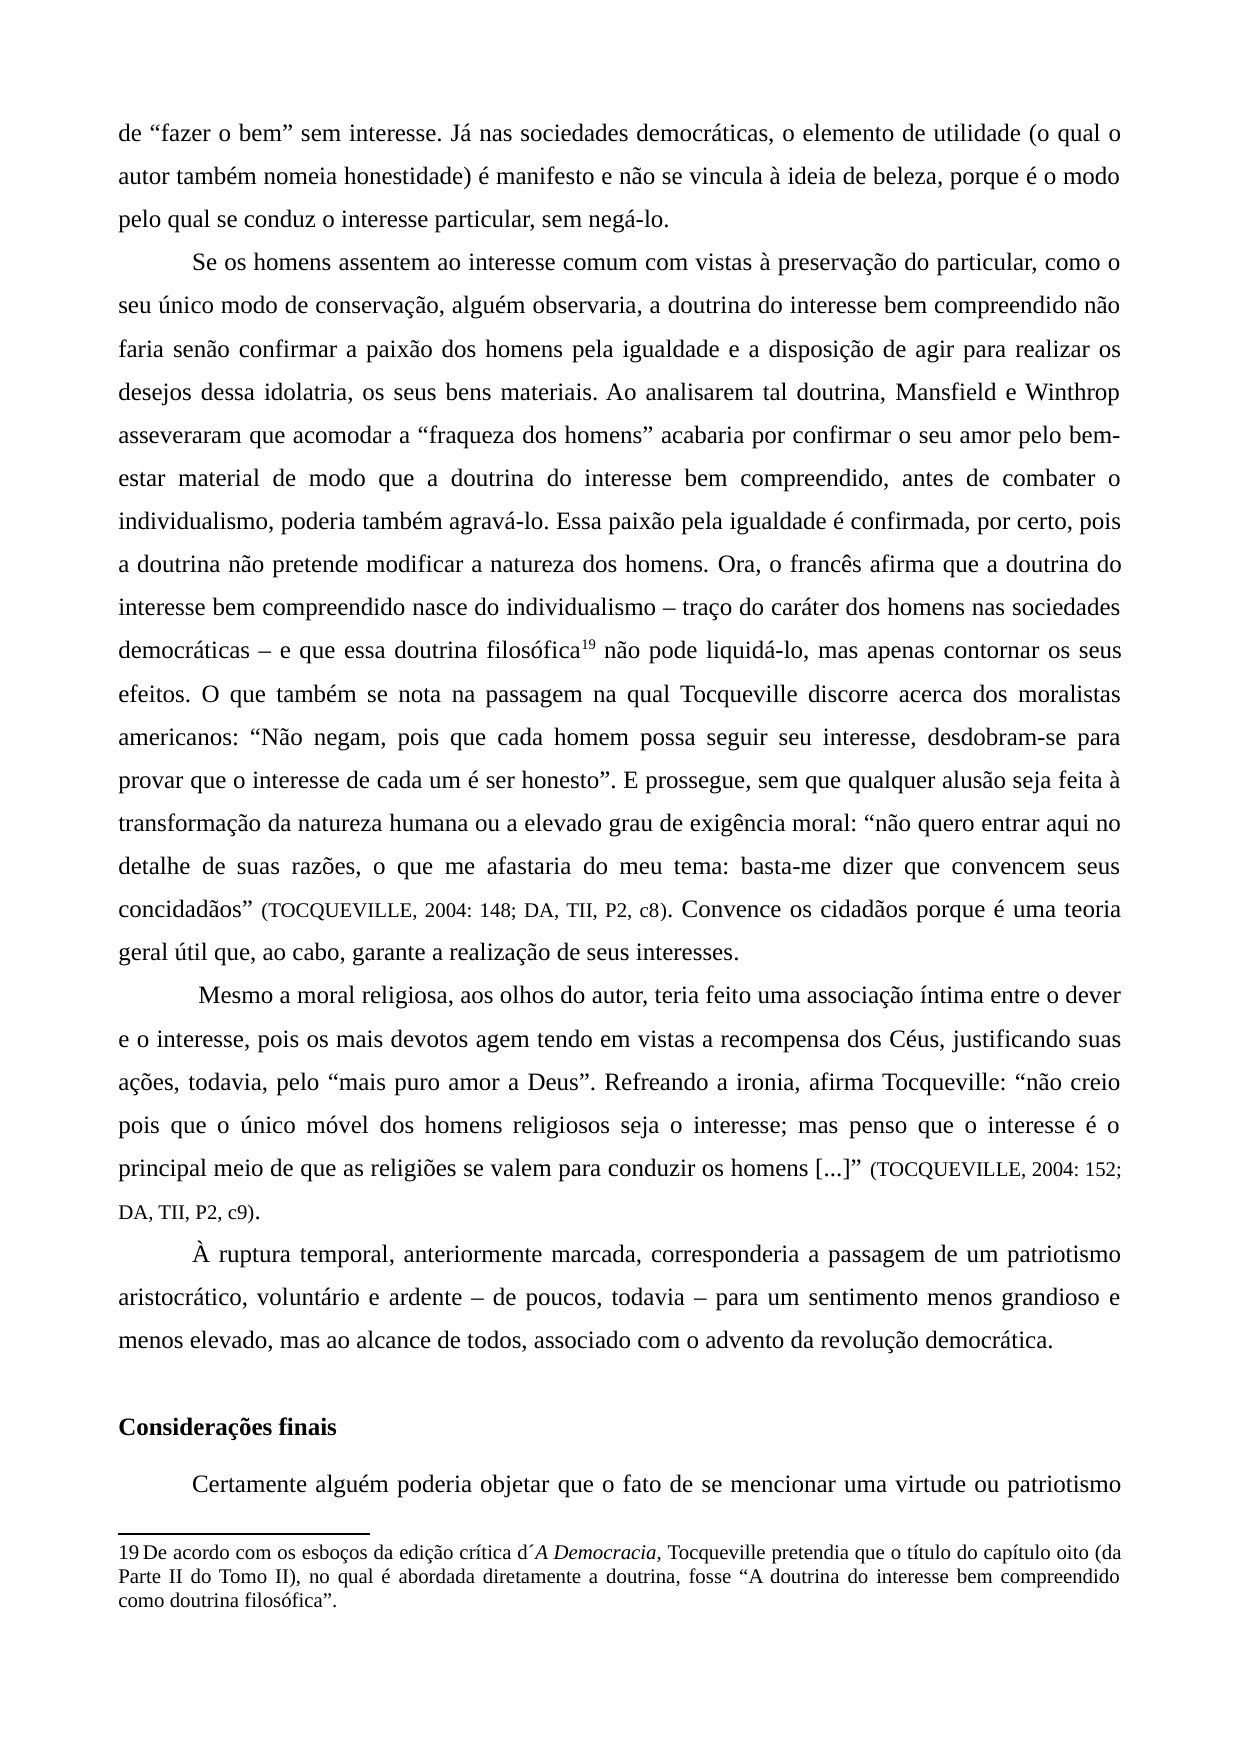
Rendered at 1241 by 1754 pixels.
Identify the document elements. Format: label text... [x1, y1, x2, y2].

subtitle Considerações finais [118, 1412, 1122, 1441]
text de “fazer o bem” sem interesse. Já nas sociedades democráticas, o elemento de utilidade (o qual o autor também nomeia honestidade) é manifesto e não se vincula à ideia de beleza, porque é o modo pelo qual se conduz o interesse particular, sem negá-lo. [118, 118, 1122, 233]
text À ruptura temporal, anteriormente marcada, corresponderia a passagem de um patriotismo aristocrático, voluntário e ardente – de poucos, todavia – para um sentimento menos grandioso e menos elevado, mas ao alcance de todos, associado com o advento da revolução democrática. [118, 1239, 1122, 1354]
subtitle Certamente alguém poderia objetar que o fato de se mencionar uma virtude ou patriotismo [118, 1469, 1122, 1498]
text Mesmo a moral religiosa, aos olhos do autor, teria feito uma associação íntima entre o dever e o interesse, pois os mais devotos agem tendo em vistas a recompensa dos Céus, justificando suas ações, todavia, pelo “mais puro amor a Deus”. Refreando a ironia, afirma Tocqueville: “não creio pois que o único móvel dos homens religiosos seja o interesse; mas penso que o interesse é o principal meio de que as religiões se valem para conduzir os homens [...]” (TOCQUEVILLE, 2004: 152; DA, TII, P2, c9). [118, 981, 1122, 1225]
text De acordo com os esboços da edição crítica d´A Democracia, Tocqueville pretendia que o título do capítulo oito (da Parte II do Tomo II), no qual é abordada diretamente a doutrina, fosse “A doutrina do interesse bem compreendido como doutrina filosófica”. [118, 1539, 1122, 1612]
text Se os homens assentem ao interesse comum com vistas à preservação do particular, como o seu único modo de conservação, alguém observaria, a doutrina do interesse bem compreendido não faria senão confirmar a paixão dos homens pela igualdade e a disposição de agir para realizar os desejos dessa idolatria, os seus bens materiais. Ao analisarem tal doutrina, Mansfield e Winthrop asseveraram que acomodar a “fraqueza dos homens” acabaria por confirmar o seu amor pelo bem-estar material de modo que a doutrina do interesse bem compreendido, antes de combater o individualismo, poderia também agravá-lo. Essa paixão pela igualdade é confirmada, por certo, pois a doutrina não pretende modificar a natureza dos homens. Ora, o francês afirma que a doutrina do interesse bem compreendido nasce do individualismo – traço do caráter dos homens nas sociedades democráticas – e que essa doutrina filosófica não pode liquidá-lo, mas apenas contornar os seus efeitos. O que também se nota na passagem na qual Tocqueville discorre acerca dos moralistas americanos: “Não negam, pois que cada homem possa seguir seu interesse, desdobram-se para provar que o interesse de cada um é ser honesto”. E prossegue, sem que qualquer alusão seja feita à transformação da natureza humana ou a elevado grau de exigência moral: “não quero entrar aqui no detalhe de suas razões, o que me afastaria do meu tema: basta-me dizer que convencem seus concidadãos” (TOCQUEVILLE, 2004: 148; DA, TII, P2, c8). Convence os cidadãos porque é uma teoria geral útil que, ao cabo, garante a realização de seus interesses. [118, 247, 1122, 966]
